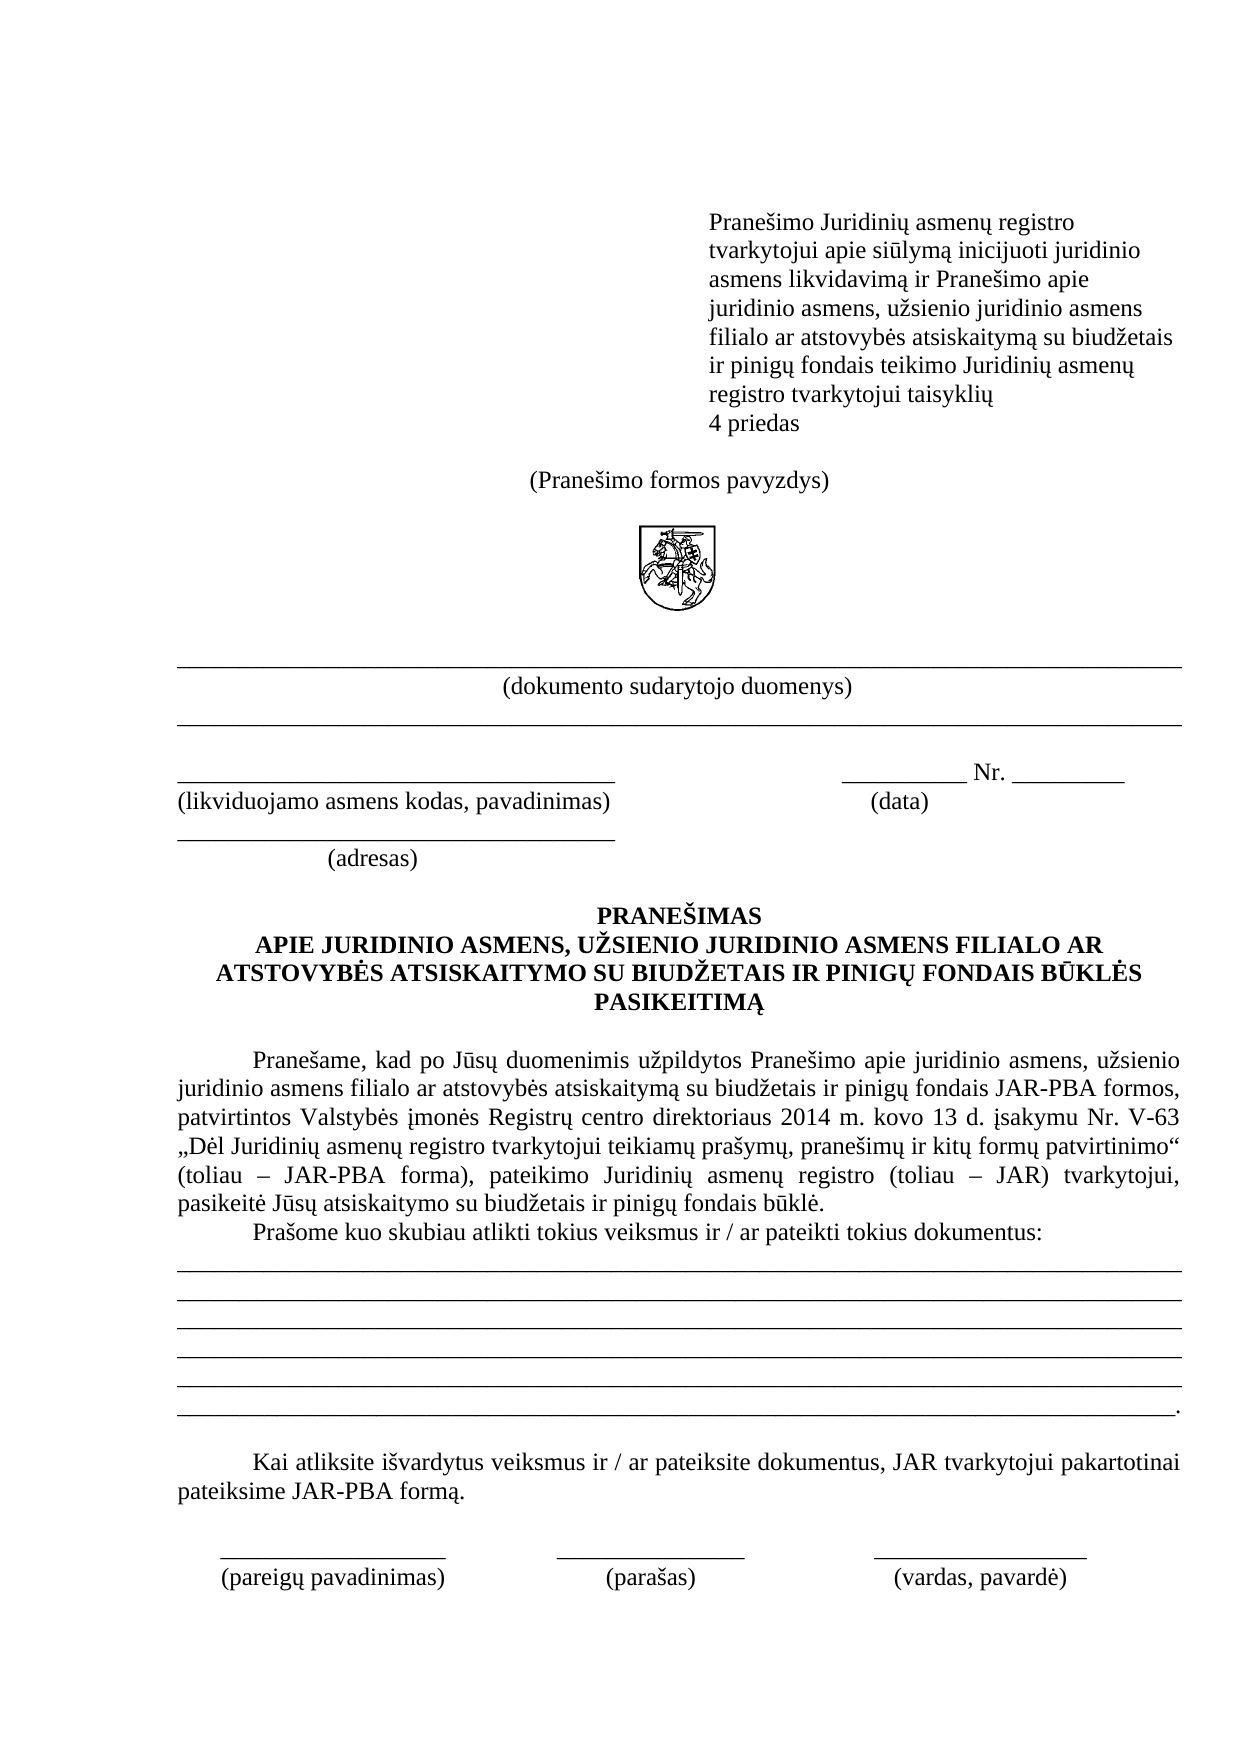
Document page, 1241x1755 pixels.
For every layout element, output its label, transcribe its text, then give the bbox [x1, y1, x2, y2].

table_header [746, 1534, 838, 1591]
table_header _________________ (vardas, pavardė) [839, 1534, 1122, 1591]
text PRANEŠIMAS [177, 901, 1181, 930]
text (dokumento sudarytojo duomenys) [177, 671, 1181, 700]
text ir pinigų fondais teikimo Juridinių asmenų [709, 350, 1181, 379]
text (Pranešimo formos pavyzdys) [177, 465, 1181, 494]
text Kai atliksite išvardytus veiksmus ir / ar pateiksite dokumentus, JAR tvarkytojui pakartotinai pateiksime JAR-PBA formą. [177, 1447, 1181, 1505]
text juridinio asmens, užsienio juridinio asmens [709, 293, 1181, 322]
table_header __________ Nr. _________ (data) [842, 757, 1182, 872]
text APIE JURIDINIO ASMENS, UŽSIENIO JURIDINIO ASMENS FILIALO AR ATSTOVYBĖS ATSISKAITYMO SU BIUDŽETAIS IR PINIGŲ FONDAIS BŪKLĖS PASIKEITIMĄ [177, 930, 1181, 1016]
text . [177, 1390, 1181, 1418]
table_header ___________________________________ (likviduojamo asmens kodas, pavadinimas) ___________________________________ (adresas) [177, 757, 686, 872]
table_header _______________ (parašas) [556, 1534, 746, 1591]
text asmens likvidavimą ir Pranešimo apie [709, 264, 1181, 293]
text Pranešame, kad po Jūsų duomenimis užpildytos Pranešimo apie juridinio asmens, užsienio juridinio asmens filialo ar atstovybės atsiskaitymą su biudžetais ir pinigų fondais JAR-PBA formos, patvirtintos Valstybės įmonės Registrų centro direktoriaus 2014 m. kovo 13 d. įsakymu Nr. V-63 „Dėl Juridinių asmenų registro tvarkytojui teikiamų prašymų, pranešimų ir kitų formų patvirtinimo“ (toliau – JAR-PBA forma), pateikimo Juridinių asmenų registro (toliau – JAR) tvarkytojui, pasikeitė Jūsų atsiskaitymo su biudžetais ir pinigų fondais būklė. [177, 1045, 1181, 1217]
table_header __________________ (pareigų pavadinimas) [177, 1534, 488, 1591]
text Pranešimo Juridinių asmenų registro [709, 207, 1181, 235]
text tvarkytojui apie siūlymą inicijuoti juridinio [709, 235, 1181, 264]
text filialo ar atstovybės atsiskaitymą su biudžetais [709, 322, 1181, 350]
text registro tvarkytojui taisyklių [709, 379, 1181, 408]
text 4 priedas [709, 408, 1181, 437]
text Prašome kuo skubiau atlikti tokius veiksmus ir / ar pateikti tokius dokumentus: [177, 1217, 1181, 1246]
table_header [686, 757, 842, 872]
table_header [489, 1534, 556, 1591]
